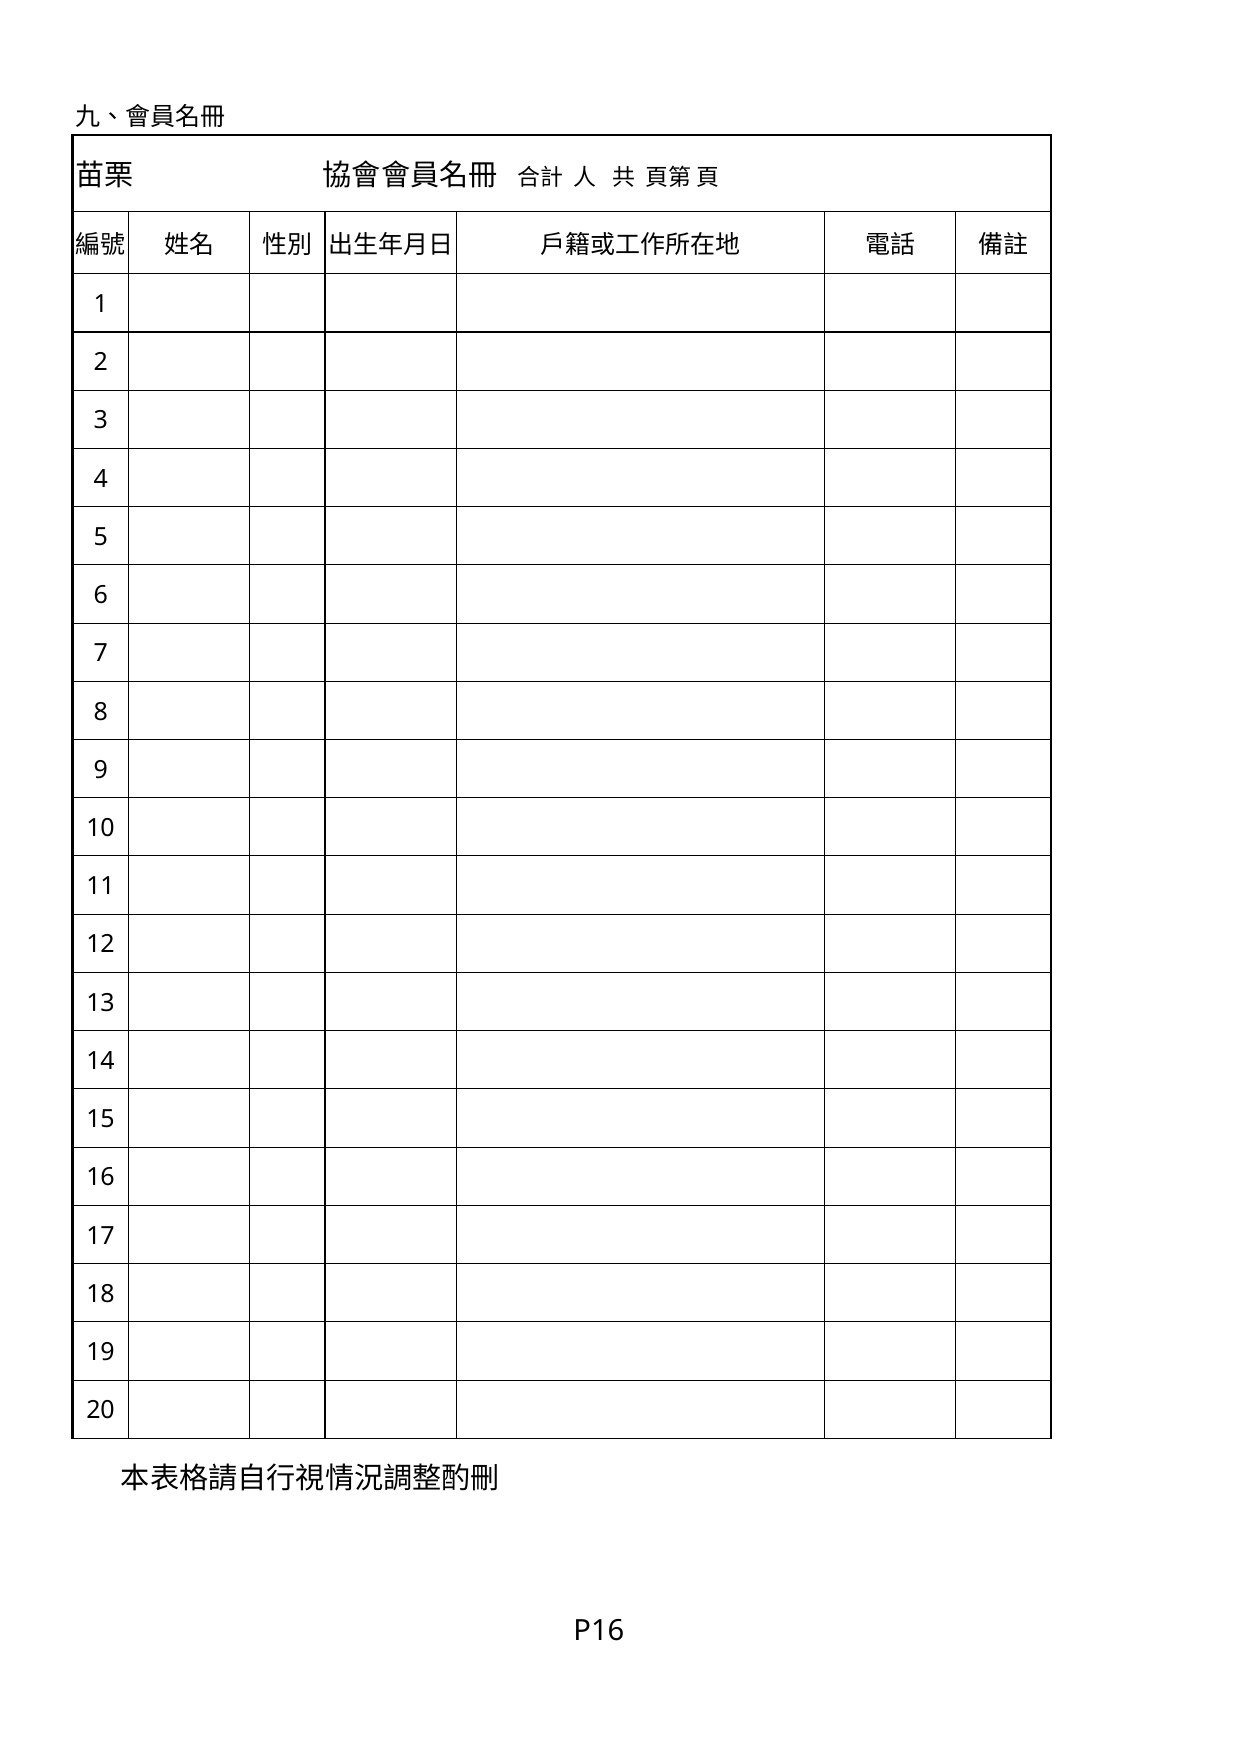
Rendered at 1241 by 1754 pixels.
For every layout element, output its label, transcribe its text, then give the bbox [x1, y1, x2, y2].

table_cell [825, 1381, 955, 1438]
table_cell [326, 624, 456, 681]
table_cell [129, 1322, 249, 1379]
table_cell 9 [74, 740, 128, 797]
table_cell [250, 1148, 324, 1205]
table_cell [825, 391, 955, 448]
table_cell [326, 856, 456, 914]
table_cell [457, 565, 824, 622]
table_cell [457, 274, 824, 331]
table_cell [250, 798, 324, 855]
table_cell [250, 1322, 324, 1379]
table_cell [825, 740, 955, 797]
table_cell [825, 915, 955, 972]
table_cell [250, 856, 324, 914]
table_cell 17 [74, 1206, 128, 1263]
table_cell 3 [74, 391, 128, 448]
table_cell [129, 798, 249, 855]
table_cell [326, 1381, 456, 1438]
text 本表格請自行視情況調整酌刪 [75, 1439, 1122, 1514]
table_cell [326, 274, 456, 331]
table_cell [250, 391, 324, 448]
table_cell [825, 333, 955, 389]
table_cell 7 [74, 624, 128, 681]
table_cell [129, 1381, 249, 1438]
table_cell [250, 1089, 324, 1147]
table_cell [956, 973, 1050, 1030]
table_cell [250, 1206, 324, 1263]
table_cell [129, 449, 249, 506]
table_cell [326, 1322, 456, 1379]
table_cell [326, 565, 456, 622]
table_cell [825, 973, 955, 1030]
table_cell [129, 1264, 249, 1321]
table_cell [825, 507, 955, 564]
table_cell [129, 1031, 249, 1088]
table_cell [956, 1206, 1050, 1263]
table_cell [326, 798, 456, 855]
table_cell [956, 1381, 1050, 1438]
table_cell [956, 1322, 1050, 1379]
table_cell [326, 915, 456, 972]
table_cell 20 [74, 1381, 128, 1438]
table_cell [956, 274, 1050, 331]
table_cell [326, 507, 456, 564]
table_cell [956, 391, 1050, 448]
table_cell [457, 973, 824, 1030]
table_cell [457, 798, 824, 855]
table_cell 電話 [825, 212, 955, 273]
table_cell [457, 1381, 824, 1438]
table_cell [956, 565, 1050, 622]
table_cell [825, 1322, 955, 1379]
table_cell [326, 1264, 456, 1321]
table_cell [825, 1264, 955, 1321]
table_cell [825, 1031, 955, 1088]
table_cell [956, 798, 1050, 855]
table_cell [956, 507, 1050, 564]
table_cell [956, 1031, 1050, 1088]
table_cell [457, 682, 824, 739]
table_cell [825, 856, 955, 914]
table_cell [129, 565, 249, 622]
table_cell [457, 1089, 824, 1147]
table_cell 戶籍或工作所在地 [457, 212, 824, 273]
table_cell [250, 507, 324, 564]
table_cell 編號 [74, 212, 128, 273]
table_cell 5 [74, 507, 128, 564]
table_cell 姓名 [129, 212, 249, 273]
text 九、會員名冊 [75, 96, 1122, 133]
table_cell 6 [74, 565, 128, 622]
table_cell [457, 915, 824, 972]
table_cell [129, 333, 249, 389]
table_cell [457, 391, 824, 448]
table_cell [956, 915, 1050, 972]
table_cell [129, 856, 249, 914]
table_cell [326, 1148, 456, 1205]
table_cell 11 [74, 856, 128, 914]
table_cell [457, 507, 824, 564]
table_cell 2 [74, 333, 128, 389]
table_cell [250, 740, 324, 797]
table_cell 性別 [250, 212, 324, 273]
table_cell [129, 973, 249, 1030]
table_cell [457, 1031, 824, 1088]
table_cell 15 [74, 1089, 128, 1147]
table_cell [129, 1089, 249, 1147]
table_cell [129, 391, 249, 448]
table_cell 16 [74, 1148, 128, 1205]
table_cell [250, 333, 324, 389]
table_cell [326, 1031, 456, 1088]
table_cell [825, 565, 955, 622]
table_cell 19 [74, 1322, 128, 1379]
table_cell [825, 274, 955, 331]
table_cell [457, 624, 824, 681]
table_cell [825, 1148, 955, 1205]
table_cell [326, 1206, 456, 1263]
table_cell [129, 507, 249, 564]
table_cell [129, 682, 249, 739]
table_cell [825, 1089, 955, 1147]
table_cell [457, 1264, 824, 1321]
table_cell [457, 856, 824, 914]
table_cell [956, 624, 1050, 681]
table_cell [457, 1322, 824, 1379]
table_cell [825, 449, 955, 506]
table_cell [326, 1089, 456, 1147]
table_cell [250, 973, 324, 1030]
table_cell [326, 391, 456, 448]
table_cell [326, 740, 456, 797]
table_cell [129, 740, 249, 797]
table_cell [129, 274, 249, 331]
table_cell 備註 [956, 212, 1050, 273]
table_cell [956, 740, 1050, 797]
table_cell 10 [74, 798, 128, 855]
table_cell [457, 1148, 824, 1205]
table_cell [326, 333, 456, 389]
table_cell [326, 973, 456, 1030]
table_cell 18 [74, 1264, 128, 1321]
table_cell [956, 682, 1050, 739]
table_cell [956, 856, 1050, 914]
table_cell [129, 624, 249, 681]
table_cell [825, 682, 955, 739]
table_header 苗栗 協會會員名冊 合計 人 共 頁第 頁 [74, 136, 1050, 211]
table_cell [825, 798, 955, 855]
table_cell [250, 682, 324, 739]
table_cell [956, 449, 1050, 506]
table_cell [250, 449, 324, 506]
table_cell 4 [74, 449, 128, 506]
table_cell [250, 1031, 324, 1088]
table_cell 14 [74, 1031, 128, 1088]
table_cell [250, 274, 324, 331]
table_cell [825, 1206, 955, 1263]
table_cell [825, 624, 955, 681]
table_cell 1 [74, 274, 128, 331]
table_cell 8 [74, 682, 128, 739]
table_cell [250, 915, 324, 972]
table_cell [457, 333, 824, 389]
table_cell [956, 333, 1050, 389]
table_cell [956, 1264, 1050, 1321]
table_cell [326, 449, 456, 506]
table_cell [457, 1206, 824, 1263]
table_cell [956, 1148, 1050, 1205]
table_cell [129, 915, 249, 972]
table_cell [250, 624, 324, 681]
table_cell [457, 740, 824, 797]
table_cell 出生年月日 [326, 212, 456, 273]
table_cell 13 [74, 973, 128, 1030]
table_cell [457, 449, 824, 506]
table_cell [326, 682, 456, 739]
table_cell 12 [74, 915, 128, 972]
table_cell [129, 1148, 249, 1205]
table_cell [956, 1089, 1050, 1147]
table_cell [250, 1264, 324, 1321]
table_cell [250, 565, 324, 622]
table_cell [129, 1206, 249, 1263]
table_cell [250, 1381, 324, 1438]
